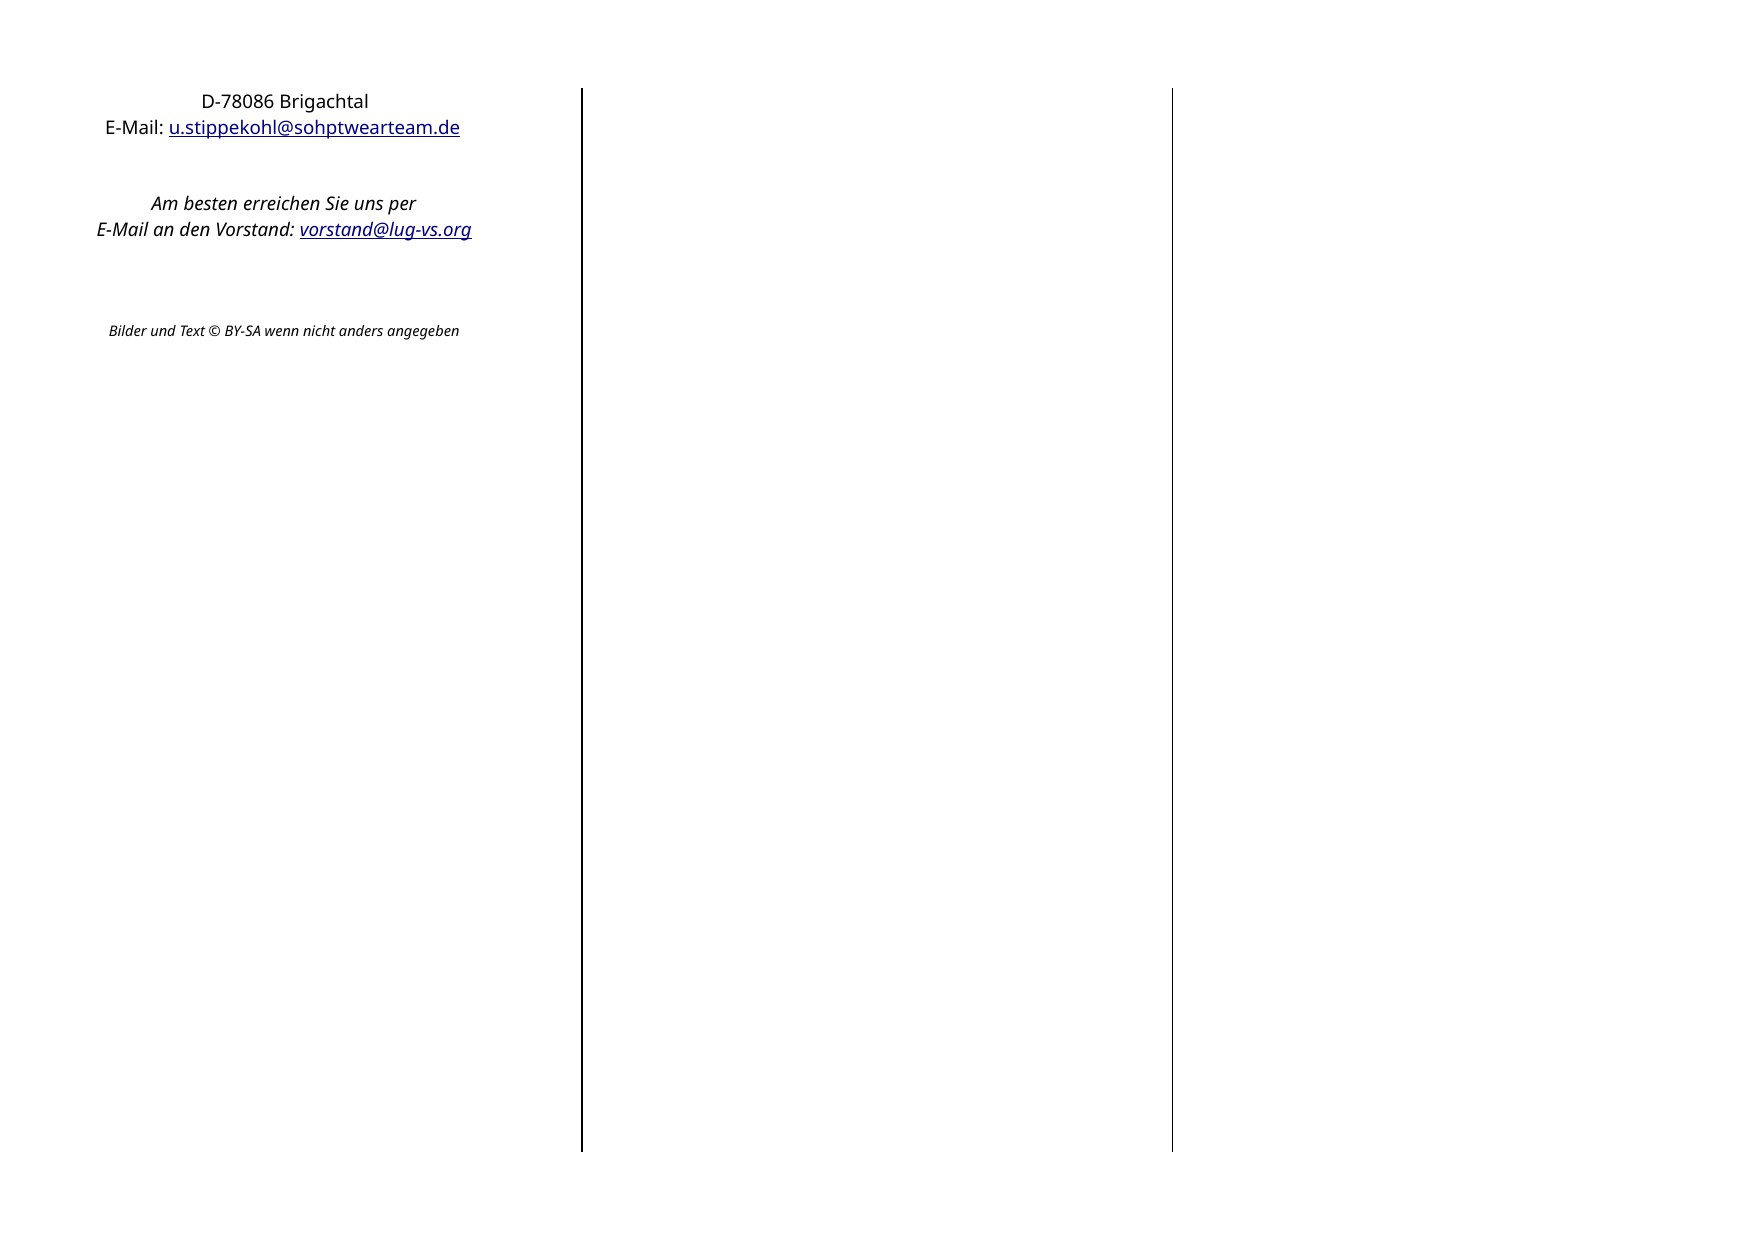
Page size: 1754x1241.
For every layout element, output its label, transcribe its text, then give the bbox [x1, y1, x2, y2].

text E-Mail: u.stippekohl@sohptwearteam.de [47, 114, 523, 139]
text E-Mail an den Vorstand: vorstand@lug-vs.org [47, 216, 523, 242]
text D-78086 Brigachtal [47, 88, 523, 114]
text Am besten erreichen Sie uns per [47, 191, 523, 216]
text Bilder und Text © BY-SA wenn nicht anders angegeben [47, 321, 523, 341]
